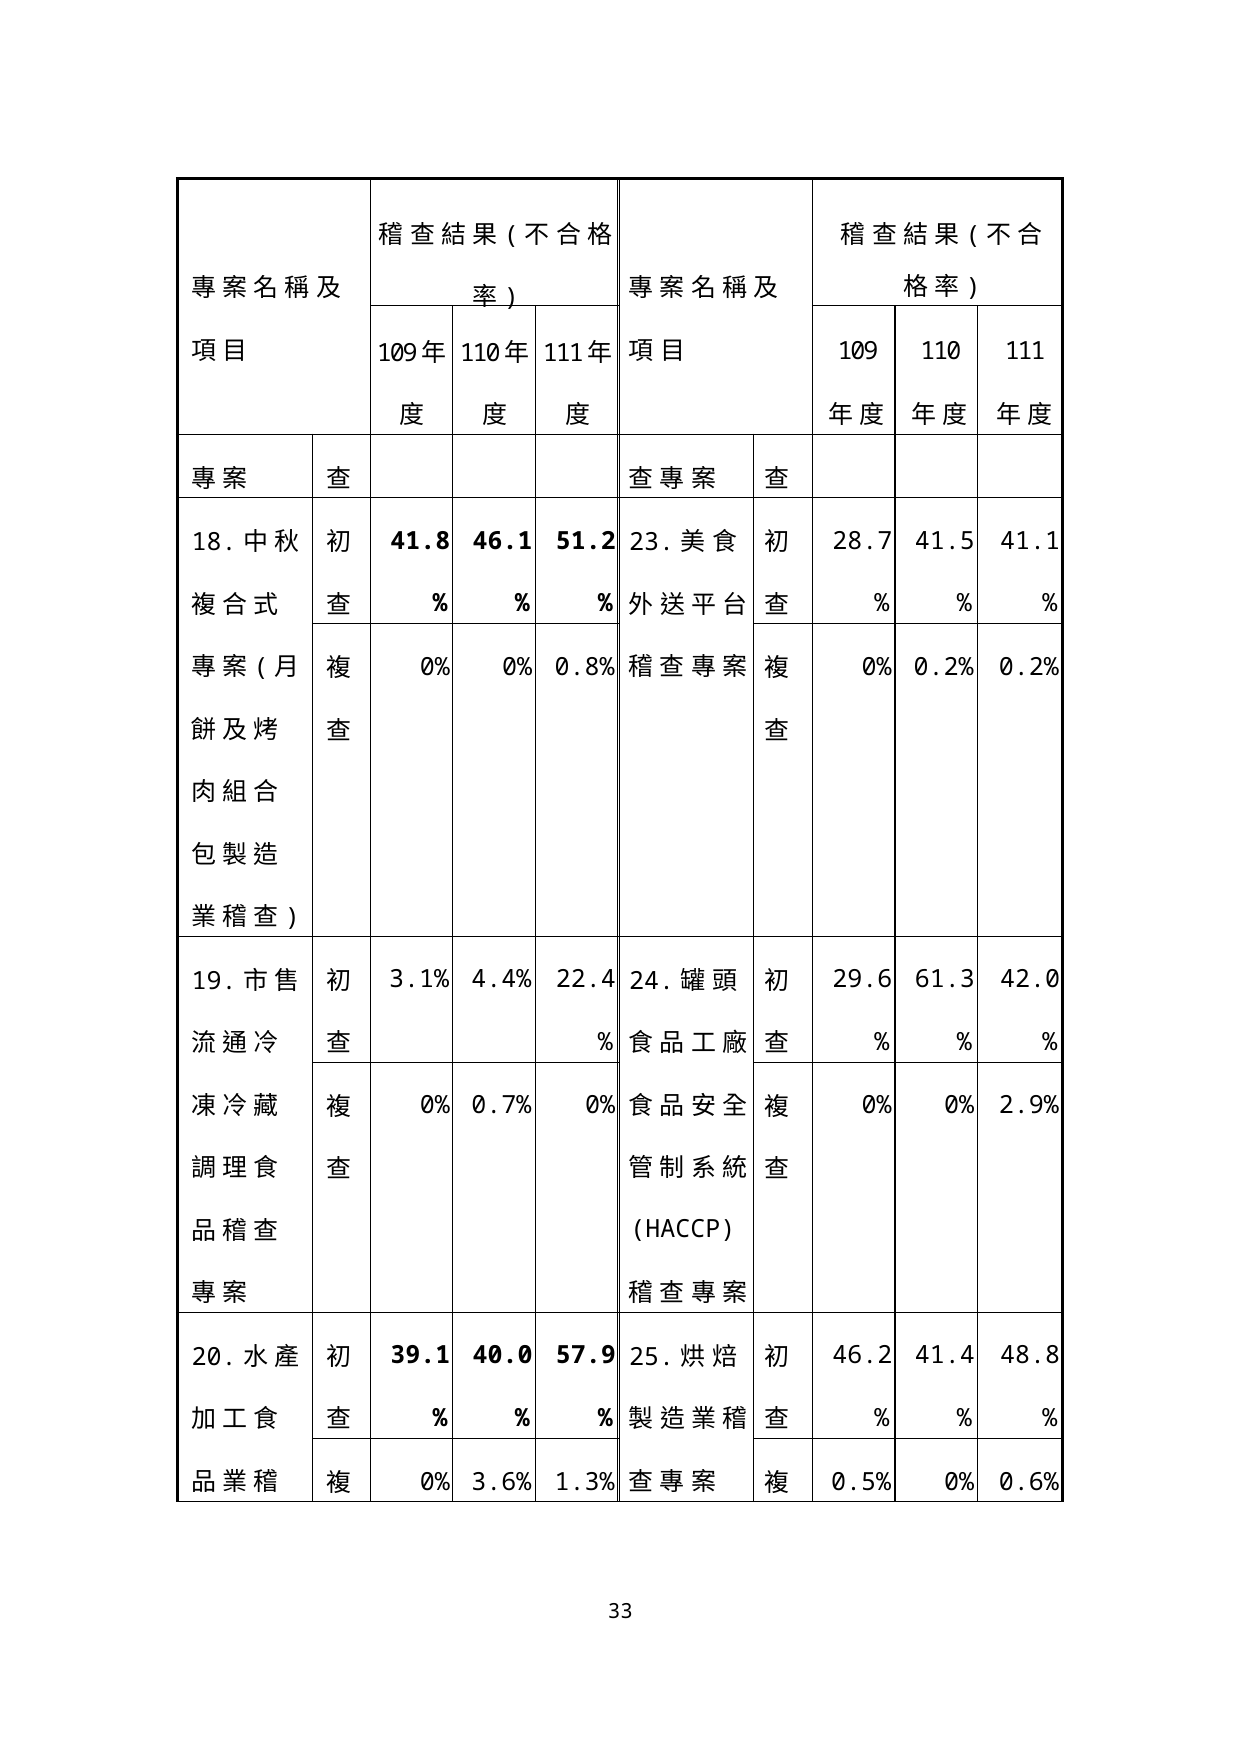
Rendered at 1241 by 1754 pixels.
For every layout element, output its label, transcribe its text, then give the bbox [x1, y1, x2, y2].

table_cell 22.4% [536, 937, 617, 1062]
table_cell 40.0% [453, 1313, 535, 1438]
table_cell 初查 [313, 1313, 370, 1438]
table_cell 複查 [754, 624, 812, 936]
table_cell 查專案 [620, 435, 753, 497]
table_cell 42.0% [978, 937, 1061, 1062]
table_cell 111年度 [536, 306, 617, 433]
table_cell 0% [813, 1063, 894, 1312]
table_cell 複查 [313, 1063, 370, 1312]
table_header 專案名稱及項目 [179, 180, 370, 433]
table_cell 0% [371, 624, 452, 936]
table_cell 查 [754, 435, 812, 497]
table_cell 複 [754, 1439, 812, 1501]
table_cell 39.1% [371, 1313, 452, 1438]
table_cell 0% [896, 1439, 977, 1501]
table_cell 20.水產加工食品業稽 [179, 1313, 312, 1501]
table_cell 19.市售流通冷凍冷藏調理食品稽查專案 [179, 937, 312, 1312]
table_cell 0% [896, 1063, 977, 1312]
table_cell 25.烘焙製造業稽查專案 [620, 1313, 753, 1501]
table_cell 61.3% [896, 937, 977, 1062]
table_cell 41.4% [896, 1313, 977, 1438]
table_cell 51.2% [536, 498, 617, 623]
table_cell 24.罐頭食品工廠食品安全管制系統(HACCP)稽查專案 [620, 937, 753, 1312]
table_cell 111年度 [978, 306, 1061, 433]
table_cell 初查 [313, 498, 370, 623]
table_cell 18.中秋複合式專案(月餅及烤肉組合包製造業稽查) [179, 498, 312, 936]
table_cell 0.6% [978, 1439, 1061, 1501]
table_header 專案名稱及項目 [620, 180, 812, 433]
table_cell 57.9% [536, 1313, 617, 1438]
table_cell 專案 [179, 435, 312, 497]
table_cell 0% [813, 624, 894, 936]
table_cell 初查 [313, 937, 370, 1062]
table_header 稽查結果(不合格率) [371, 180, 617, 305]
table_cell 48.8% [978, 1313, 1061, 1438]
table_cell 3.1% [371, 937, 452, 1062]
table_cell 41.1% [978, 498, 1061, 623]
table_cell 2.9% [978, 1063, 1061, 1312]
table_cell 46.2% [813, 1313, 894, 1438]
table_cell 0% [453, 624, 535, 936]
table_cell 41.8% [371, 498, 452, 623]
table_cell 初查 [754, 937, 812, 1062]
table_cell 初查 [754, 1313, 812, 1438]
table_cell 複 [313, 1439, 370, 1501]
table_cell 初查 [754, 498, 812, 623]
table_cell 0.8% [536, 624, 617, 936]
table_cell 0.2% [896, 624, 977, 936]
table_cell 3.6% [453, 1439, 535, 1501]
table_cell 1.3% [536, 1439, 617, 1501]
table_cell 46.1% [453, 498, 535, 623]
table_cell 41.5% [896, 498, 977, 623]
table_cell 109年度 [371, 306, 452, 433]
table_cell [453, 435, 535, 497]
table_header 稽查結果(不合格率) [813, 180, 1061, 305]
table_cell 109年度 [813, 306, 894, 433]
table_cell 0% [371, 1439, 452, 1501]
table_cell 0% [371, 1063, 452, 1312]
table_cell 0.5% [813, 1439, 894, 1501]
table_cell 0.2% [978, 624, 1061, 936]
table_cell 複查 [313, 624, 370, 936]
table_cell [536, 435, 617, 497]
table_cell [978, 435, 1061, 497]
table_cell 29.6% [813, 937, 894, 1062]
table_cell [371, 435, 452, 497]
table_cell [813, 435, 894, 497]
table_cell 110年度 [896, 306, 977, 433]
table_cell 0% [536, 1063, 617, 1312]
table_cell 110年度 [453, 306, 535, 433]
table_cell 4.4% [453, 937, 535, 1062]
table_cell 23.美食外送平台稽查專案 [620, 498, 753, 936]
table_cell 28.7% [813, 498, 894, 623]
table_cell 複查 [754, 1063, 812, 1312]
table_cell 查 [313, 435, 370, 497]
table_cell 0.7% [453, 1063, 535, 1312]
table_cell [896, 435, 977, 497]
